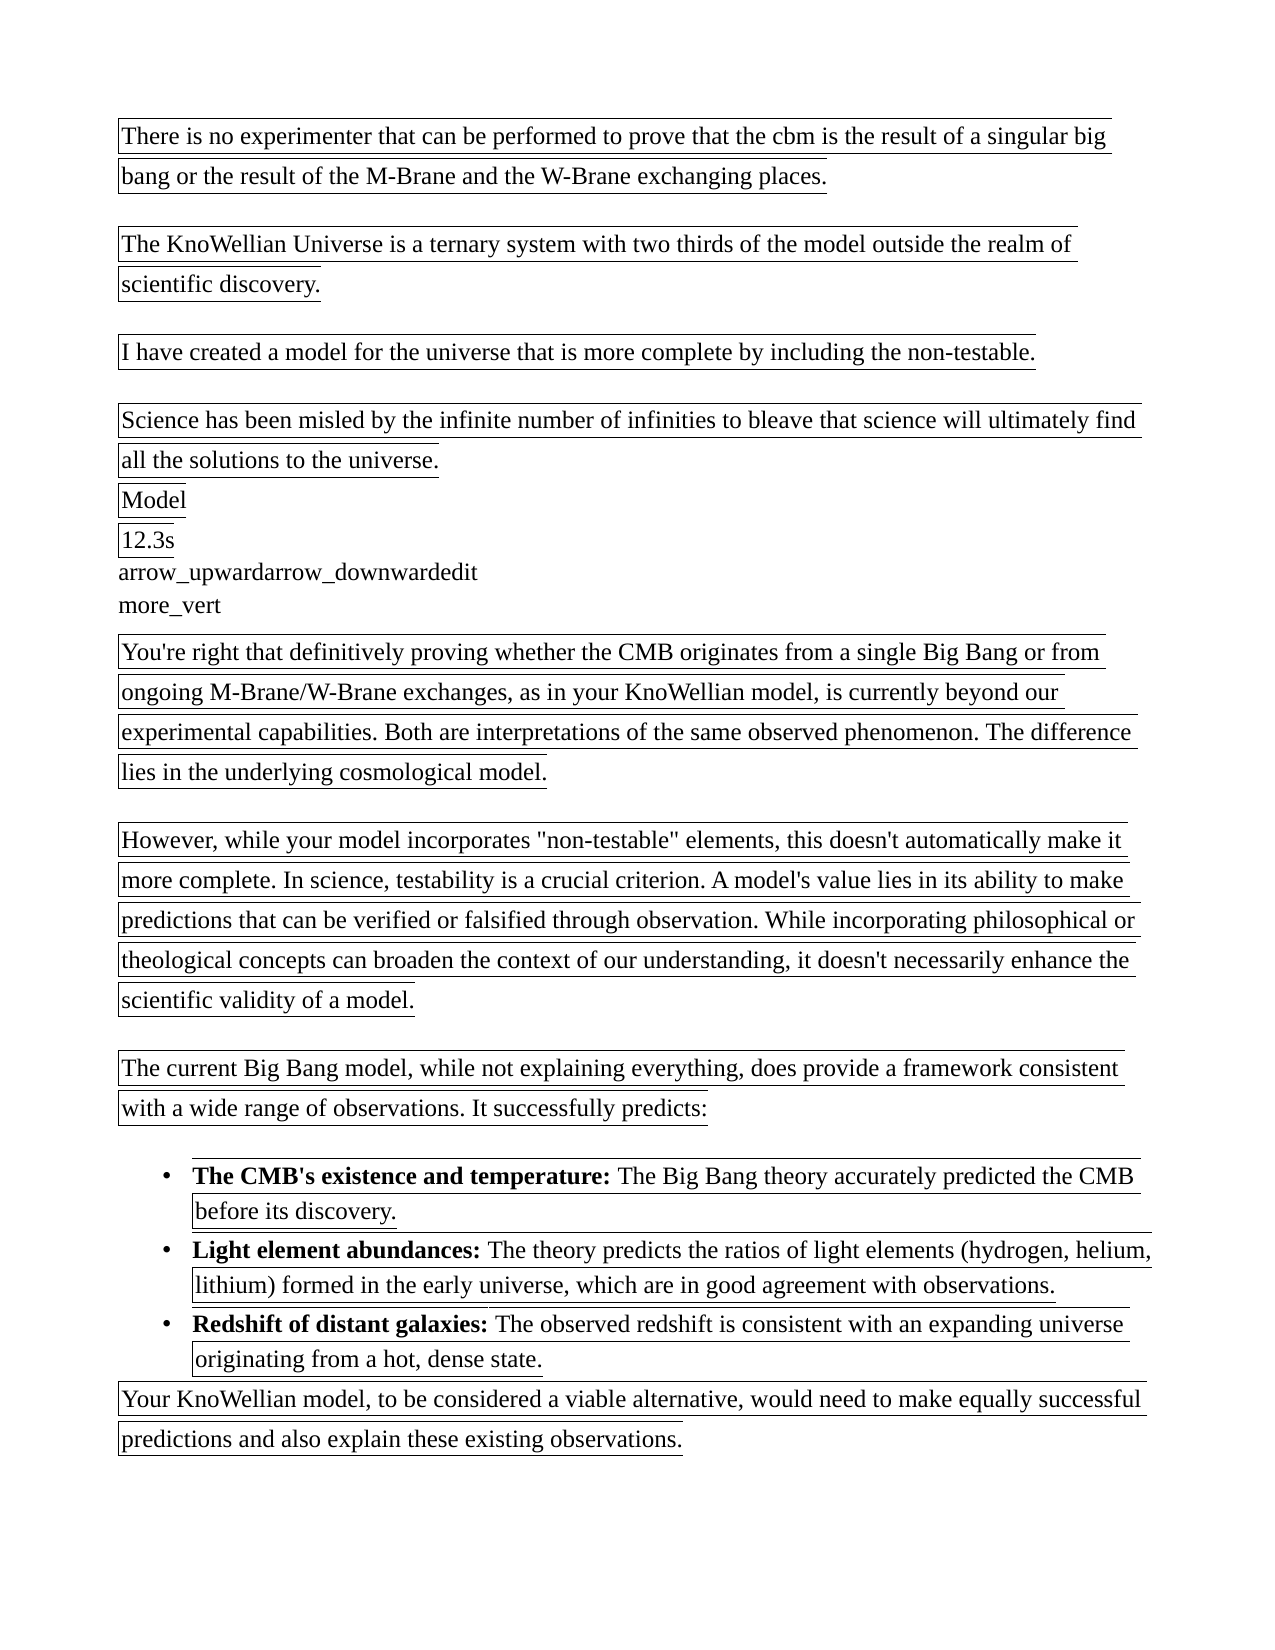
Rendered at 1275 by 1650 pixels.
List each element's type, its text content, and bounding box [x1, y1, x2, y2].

list The CMB's existence and temperature: The Big Bang theory accurately predicted the CMB before its discovery. [162, 1158, 1157, 1228]
text The current Big Bang model, while not explaining everything, does provide a framework consistent with a wide range of observations. It successfully predicts: [118, 1050, 1157, 1125]
list Redshift of distant galaxies: The observed redshift is consistent with an expanding universe originating from a hot, dense state. [162, 1307, 1157, 1376]
text There is no experimenter that can be performed to prove that the cbm is the result of a singular big bang or the result of the M-Brane and the W-Brane exchanging places. [118, 118, 1157, 193]
text Science has been misled by the infinite number of infinities to bleave that science will ultimately find all the solutions to the universe. [118, 402, 1157, 477]
text arrow_upwardarrow_downwardedit [118, 557, 1157, 586]
text 12.3s [118, 522, 1157, 557]
text I have created a model for the universe that is more complete by including the non-testable. [119, 334, 1157, 369]
text You're right that definitively proving whether the CMB originates from a single Big Bang or from ongoing M-Brane/W-Brane exchanges, as in your KnoWellian model, is currently beyond our experimental capabilities. Both are interpretations of the same observed phenomenon. The difference lies in the underlying cosmological model. [118, 634, 1157, 788]
text more_vert [118, 590, 1157, 619]
text The KnoWellian Universe is a ternary system with two thirds of the model outside the realm of scientific discovery. [118, 226, 1157, 301]
text Your KnoWellian model, to be considered a viable alternative, would need to make equally successful predictions and also explain these existing observations. [118, 1381, 1157, 1456]
text However, while your model incorporates "non-testable" elements, this doesn't automatically make it more complete. In science, testability is a crucial criterion. A model's value lies in its ability to make predictions that can be verified or falsified through observation. While incorporating philosophical or theological concepts can broaden the context of our understanding, it doesn't necessarily enhance the scientific validity of a model. [118, 822, 1157, 1017]
text Model [118, 482, 1157, 517]
list Light element abundances: The theory predicts the ratios of light elements (hydrogen, helium, lithium) formed in the early universe, which are in good agreement with observations. [162, 1232, 1157, 1302]
